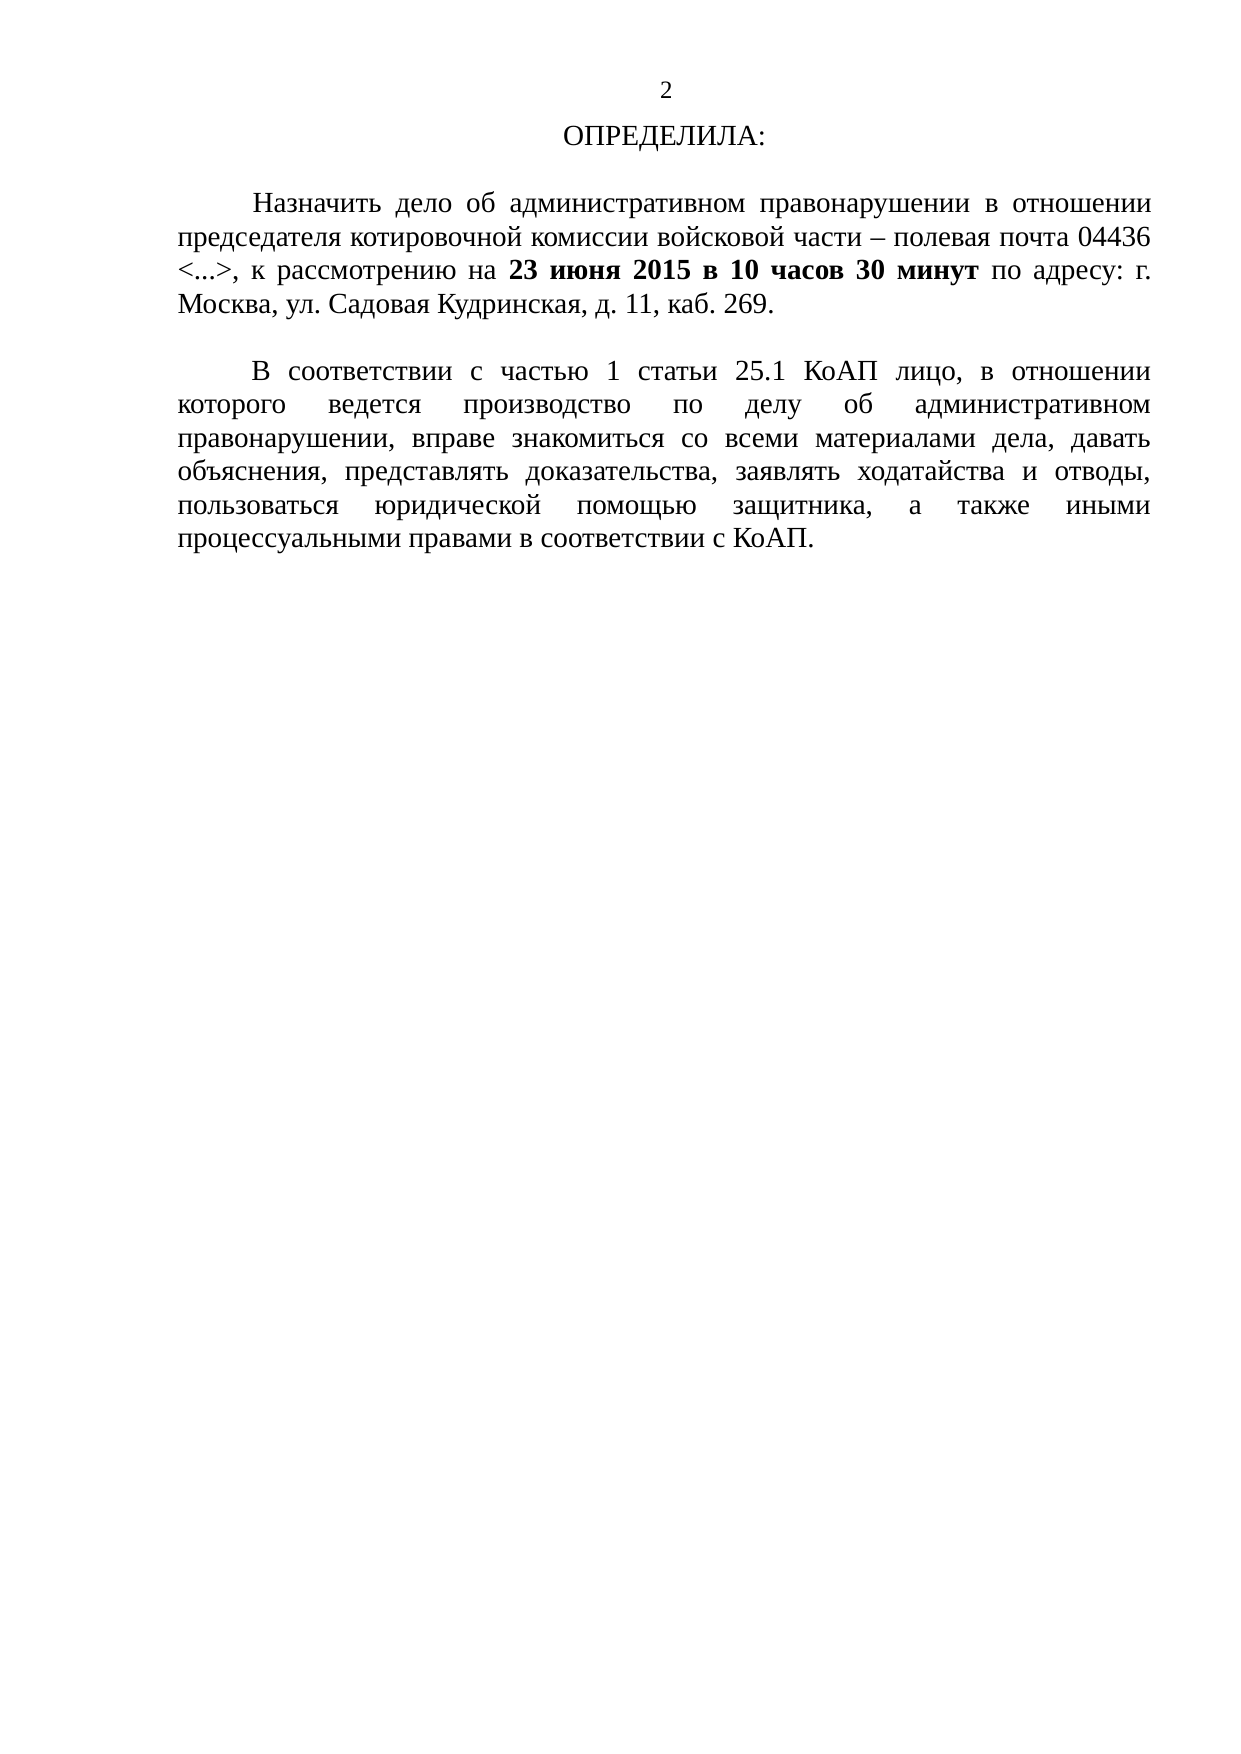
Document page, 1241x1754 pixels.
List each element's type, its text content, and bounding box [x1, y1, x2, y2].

text Назначить дело об административном правонарушении в отношении председателя котировочной комиссии войсковой части – полевая почта 04436 <...>, к рассмотрению на 23 июня 2015 в 10 часов 30 минут по адресу: г. Москва, ул. Садовая Кудринская, д. 11, каб. 269. [177, 185, 1152, 319]
text ОПРЕДЕЛИЛА: [177, 118, 1152, 152]
text В соответствии с частью 1 статьи 25.1 КоАП лицо, в отношении которого ведется производство по делу об административном правонарушении, вправе знакомиться со всеми материалами дела, давать объяснения, представлять доказательства, заявлять ходатайства и отводы, пользоваться юридической помощью защитника, а также иными процессуальными правами в соответствии с КоАП. [177, 353, 1152, 554]
